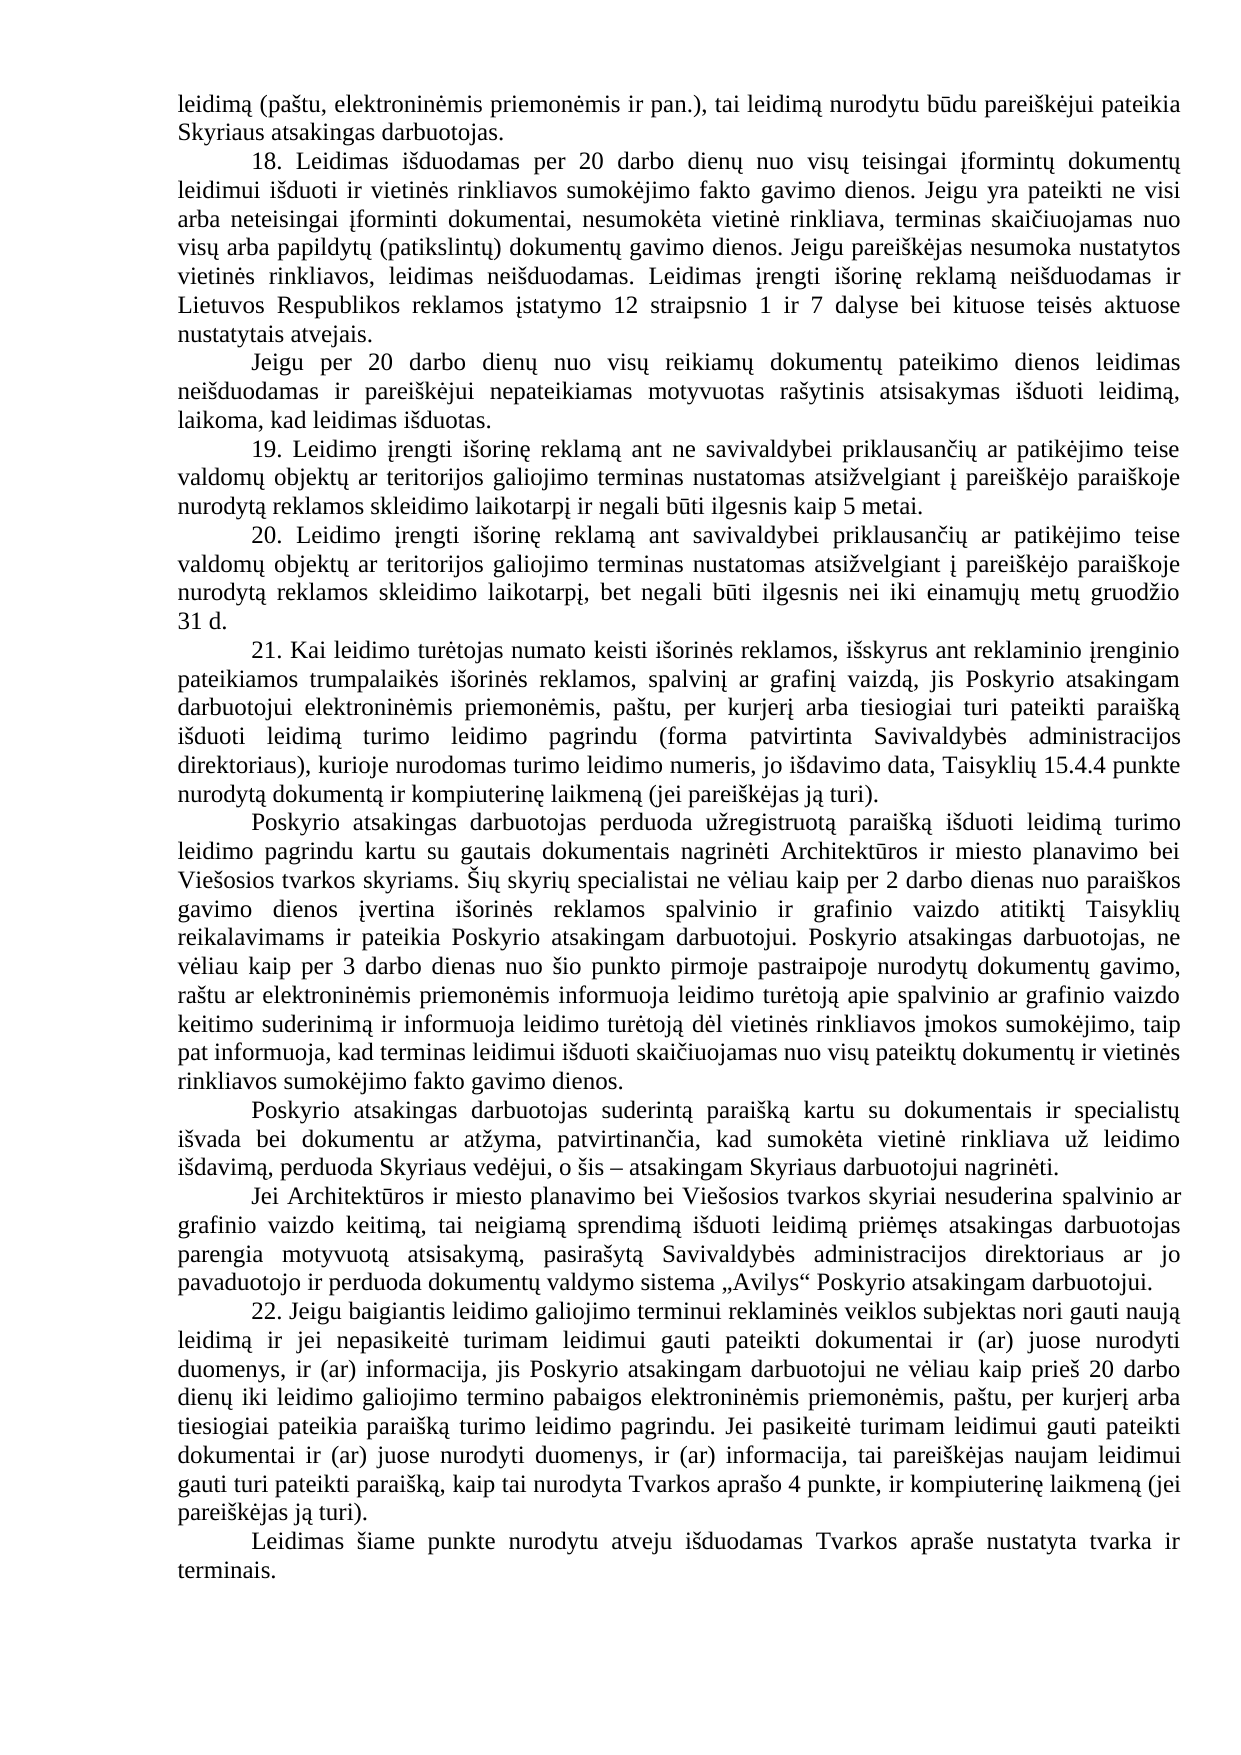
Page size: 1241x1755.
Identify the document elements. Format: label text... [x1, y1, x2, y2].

text Leidimas šiame punkte nurodytu atveju išduodamas Tvarkos apraše nustatyta tvarka ir terminais. [177, 1526, 1181, 1584]
text Poskyrio atsakingas darbuotojas perduoda užregistruotą paraišką išduoti leidimą turimo leidimo pagrindu kartu su gautais dokumentais nagrinėti Architektūros ir miesto planavimo bei Viešosios tvarkos skyriams. Šių skyrių specialistai ne vėliau kaip per 2 darbo dienas nuo paraiškos gavimo dienos įvertina išorinės reklamos spalvinio ir grafinio vaizdo atitiktį Taisyklių reikalavimams ir pateikia Poskyrio atsakingam darbuotojui. Poskyrio atsakingas darbuotojas, ne vėliau kaip per 3 darbo dienas nuo šio punkto pirmoje pastraipoje nurodytų dokumentų gavimo, raštu ar elektroninėmis priemonėmis informuoja leidimo turėtoją apie spalvinio ar grafinio vaizdo keitimo suderinimą ir informuoja leidimo turėtoją dėl vietinės rinkliavos įmokos sumokėjimo, taip pat informuoja, kad terminas leidimui išduoti skaičiuojamas nuo visų pateiktų dokumentų ir vietinės rinkliavos sumokėjimo fakto gavimo dienos. [177, 807, 1181, 1095]
text 19. Leidimo įrengti išorinę reklamą ant ne savivaldybei priklausančių ar patikėjimo teise valdomų objektų ar teritorijos galiojimo terminas nustatomas atsižvelgiant į pareiškėjo paraiškoje nurodytą reklamos skleidimo laikotarpį ir negali būti ilgesnis kaip 5 metai. [177, 434, 1181, 520]
text 21. Kai leidimo turėtojas numato keisti išorinės reklamos, išskyrus ant reklaminio įrenginio pateikiamos trumpalaikės išorinės reklamos, spalvinį ar grafinį vaizdą, jis Poskyrio atsakingam darbuotojui elektroninėmis priemonėmis, paštu, per kurjerį arba tiesiogiai turi pateikti paraišką išduoti leidimą turimo leidimo pagrindu (forma patvirtinta Savivaldybės administracijos direktoriaus), kurioje nurodomas turimo leidimo numeris, jo išdavimo data, Taisyklių 15.4.4 punkte nurodytą dokumentą ir kompiuterinę laikmeną (jei pareiškėjas ją turi). [177, 635, 1181, 807]
text leidimą (paštu, elektroninėmis priemonėmis ir pan.), tai leidimą nurodytu būdu pareiškėjui pateikia Skyriaus atsakingas darbuotojas. [177, 89, 1181, 146]
text Jeigu per 20 darbo dienų nuo visų reikiamų dokumentų pateikimo dienos leidimas neišduodamas ir pareiškėjui nepateikiamas motyvuotas rašytinis atsisakymas išduoti leidimą, laikoma, kad leidimas išduotas. [177, 347, 1181, 434]
text 18. Leidimas išduodamas per 20 darbo dienų nuo visų teisingai įformintų dokumentų leidimui išduoti ir vietinės rinkliavos sumokėjimo fakto gavimo dienos. Jeigu yra pateikti ne visi arba neteisingai įforminti dokumentai, nesumokėta vietinė rinkliava, terminas skaičiuojamas nuo visų arba papildytų (patikslintų) dokumentų gavimo dienos. Jeigu pareiškėjas nesumoka nustatytos vietinės rinkliavos, leidimas neišduodamas. Leidimas įrengti išorinę reklamą neišduodamas ir Lietuvos Respublikos reklamos įstatymo 12 straipsnio 1 ir 7 dalyse bei kituose teisės aktuose nustatytais atvejais. [177, 146, 1181, 347]
text 20. Leidimo įrengti išorinę reklamą ant savivaldybei priklausančių ar patikėjimo teise valdomų objektų ar teritorijos galiojimo terminas nustatomas atsižvelgiant į pareiškėjo paraiškoje nurodytą reklamos skleidimo laikotarpį, bet negali būti ilgesnis nei iki einamųjų metų gruodžio 31 d. [177, 520, 1181, 635]
text Jei Architektūros ir miesto planavimo bei Viešosios tvarkos skyriai nesuderina spalvinio ar grafinio vaizdo keitimą, tai neigiamą sprendimą išduoti leidimą priėmęs atsakingas darbuotojas parengia motyvuotą atsisakymą, pasirašytą Savivaldybės administracijos direktoriaus ar jo pavaduotojo ir perduoda dokumentų valdymo sistema „Avilys“ Poskyrio atsakingam darbuotojui. [177, 1181, 1181, 1296]
text 22. Jeigu baigiantis leidimo galiojimo terminui reklaminės veiklos subjektas nori gauti naują leidimą ir jei nepasikeitė turimam leidimui gauti pateikti dokumentai ir (ar) juose nurodyti duomenys, ir (ar) informacija, jis Poskyrio atsakingam darbuotojui ne vėliau kaip prieš 20 darbo dienų iki leidimo galiojimo termino pabaigos elektroninėmis priemonėmis, paštu, per kurjerį arba tiesiogiai pateikia paraišką turimo leidimo pagrindu. Jei pasikeitė turimam leidimui gauti pateikti dokumentai ir (ar) juose nurodyti duomenys, ir (ar) informacija, tai pareiškėjas naujam leidimui gauti turi pateikti paraišką, kaip tai nurodyta Tvarkos aprašo 4 punkte, ir kompiuterinę laikmeną (jei pareiškėjas ją turi). [177, 1296, 1181, 1526]
text Poskyrio atsakingas darbuotojas suderintą paraišką kartu su dokumentais ir specialistų išvada bei dokumentu ar atžyma, patvirtinančia, kad sumokėta vietinė rinkliava už leidimo išdavimą, perduoda Skyriaus vedėjui, o šis – atsakingam Skyriaus darbuotojui nagrinėti. [177, 1095, 1181, 1181]
